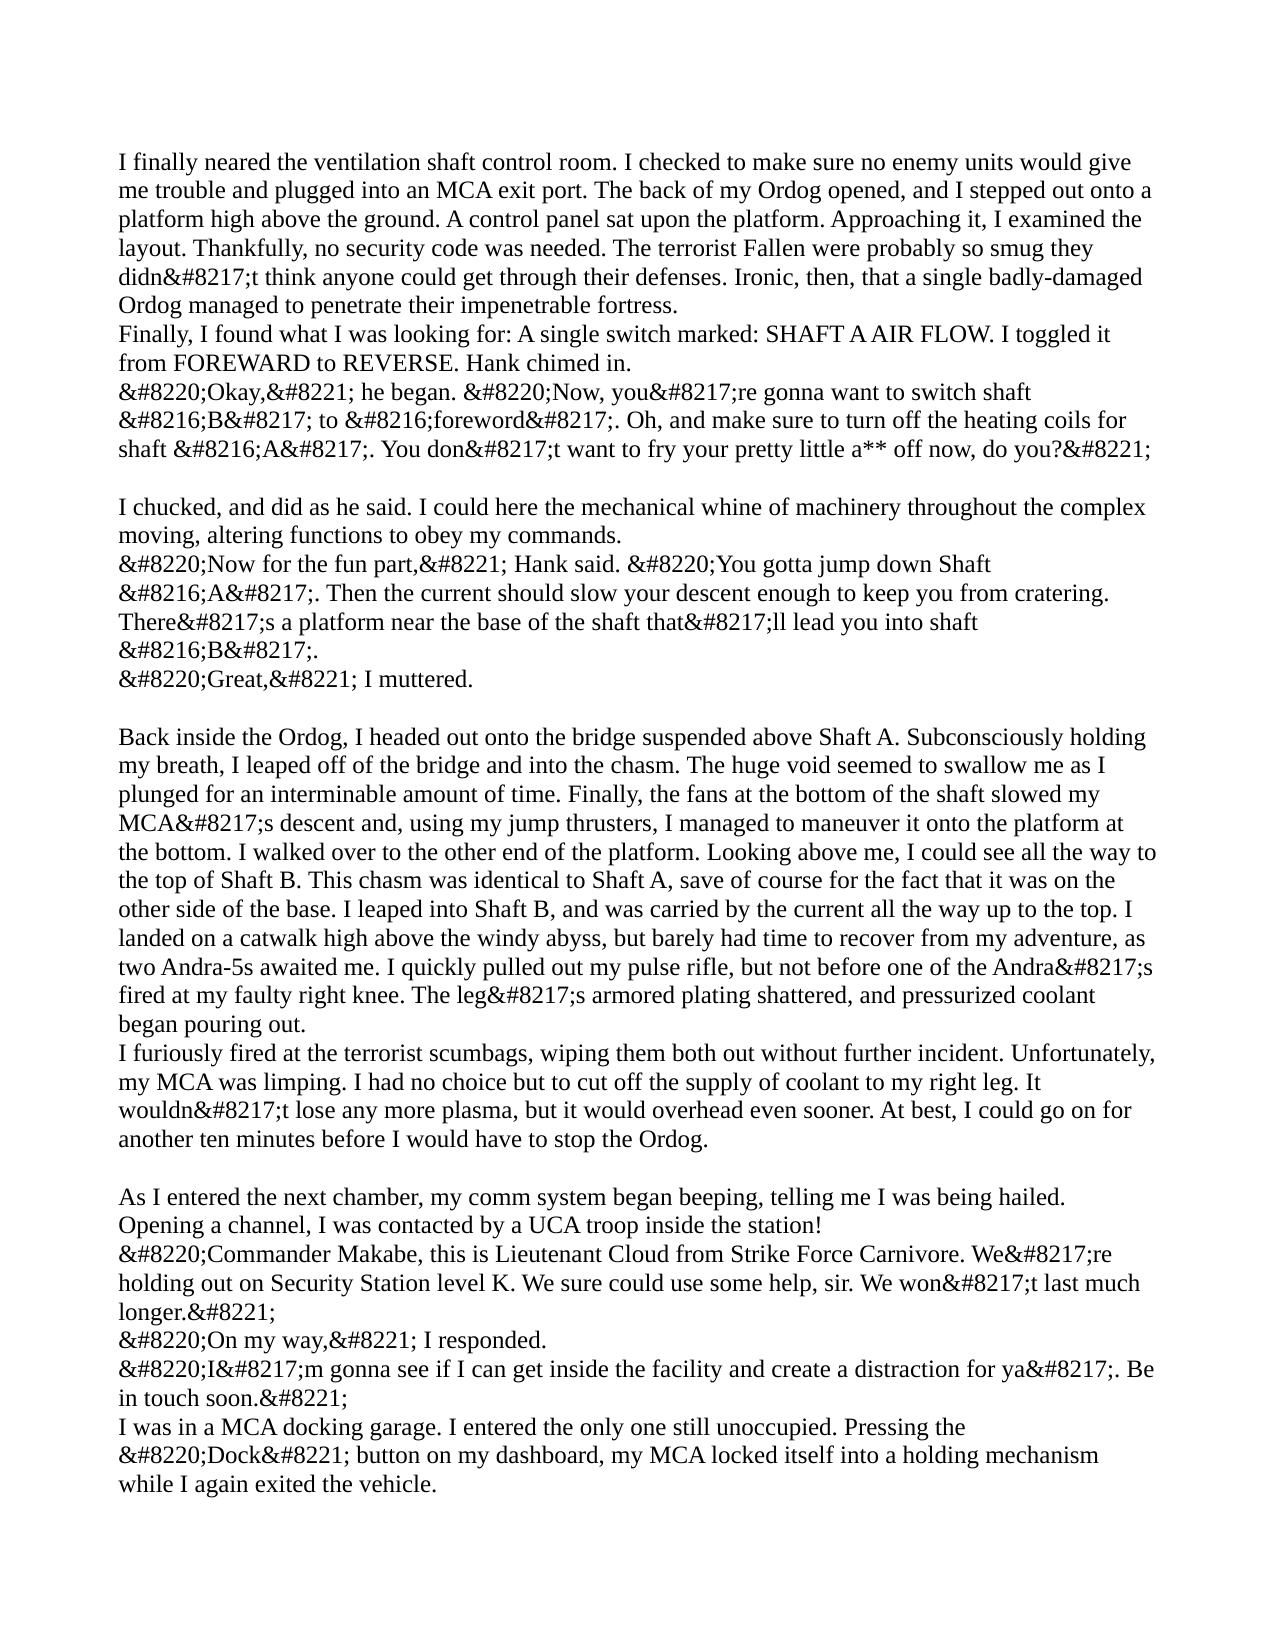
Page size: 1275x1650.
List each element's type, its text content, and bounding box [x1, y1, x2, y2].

text I finally neared the ventilation shaft control room. I checked to make sure no enemy units would give me trouble and plugged into an MCA exit port. The back of my Ordog opened, and I stepped out onto a platform high above the ground. A control panel sat upon the platform. Approaching it, I examined the layout. Thankfully, no security code was needed. The terrorist Fallen were probably so smug they didn&#8217;t think anyone could get through their defenses. Ironic, then, that a single badly-damaged Ordog managed to penetrate their impenetrable fortress. Finally, I found what I was looking for: A single switch marked: SHAFT A AIR FLOW. I toggled it from FOREWARD to REVERSE. Hank chimed in. &#8220;Okay,&#8221; he began. &#8220;Now, you&#8217;re gonna want to switch shaft &#8216;B&#8217; to &#8216;foreword&#8217;. Oh, and make sure to turn off the heating coils for shaft &#8216;A&#8217;. You don&#8217;t want to fry your pretty little a** off now, do you?&#8221; I chucked, and did as he said. I could here the mechanical whine of machinery throughout the complex moving, altering functions to obey my commands. &#8220;Now for the fun part,&#8221; Hank said. &#8220;You gotta jump down Shaft &#8216;A&#8217;. Then the current should slow your descent enough to keep you from cratering. There&#8217;s a platform near the base of the shaft that&#8217;ll lead you into shaft &#8216;B&#8217;. &#8220;Great,&#8221; I muttered. Back inside the Ordog, I headed out onto the bridge suspended above Shaft A. Subconsciously holding my breath, I leaped off of the bridge and into the chasm. The huge void seemed to swallow me as I plunged for an interminable amount of time. Finally, the fans at the bottom of the shaft slowed my MCA&#8217;s descent and, using my jump thrusters, I managed to maneuver it onto the platform at the bottom. I walked over to the other end of the platform. Looking above me, I could see all the way to the top of Shaft B. This chasm was identical to Shaft A, save of course for the fact that it was on the other side of the base. I leaped into Shaft B, and was carried by the current all the way up to the top. I landed on a catwalk high above the windy abyss, but barely had time to recover from my adventure, as two Andra-5s awaited me. I quickly pulled out my pulse rifle, but not before one of the Andra&#8217;s fired at my faulty right knee. The leg&#8217;s armored plating shattered, and pressurized coolant began pouring out. I furiously fired at the terrorist scumbags, wiping them both out without further incident. Unfortunately, my MCA was limping. I had no choice but to cut off the supply of coolant to my right leg. It wouldn&#8217;t lose any more plasma, but it would overhead even sooner. At best, I could go on for another ten minutes before I would have to stop the Ordog. As I entered the next chamber, my comm system began beeping, telling me I was being hailed. Opening a channel, I was contacted by a UCA troop inside the station! &#8220;Commander Makabe, this is Lieutenant Cloud from Strike Force Carnivore. We&#8217;re holding out on Security Station level K. We sure could use some help, sir. We won&#8217;t last much longer.&#8221; &#8220;On my way,&#8221; I responded. &#8220;I&#8217;m gonna see if I can get inside the facility and create a distraction for ya&#8217;. Be in touch soon.&#8221; I was in a MCA docking garage. I entered the only one still unoccupied. Pressing the &#8220;Dock&#8221; button on my dashboard, my MCA locked itself into a holding mechanism while I again exited the vehicle. [118, 118, 1157, 1527]
